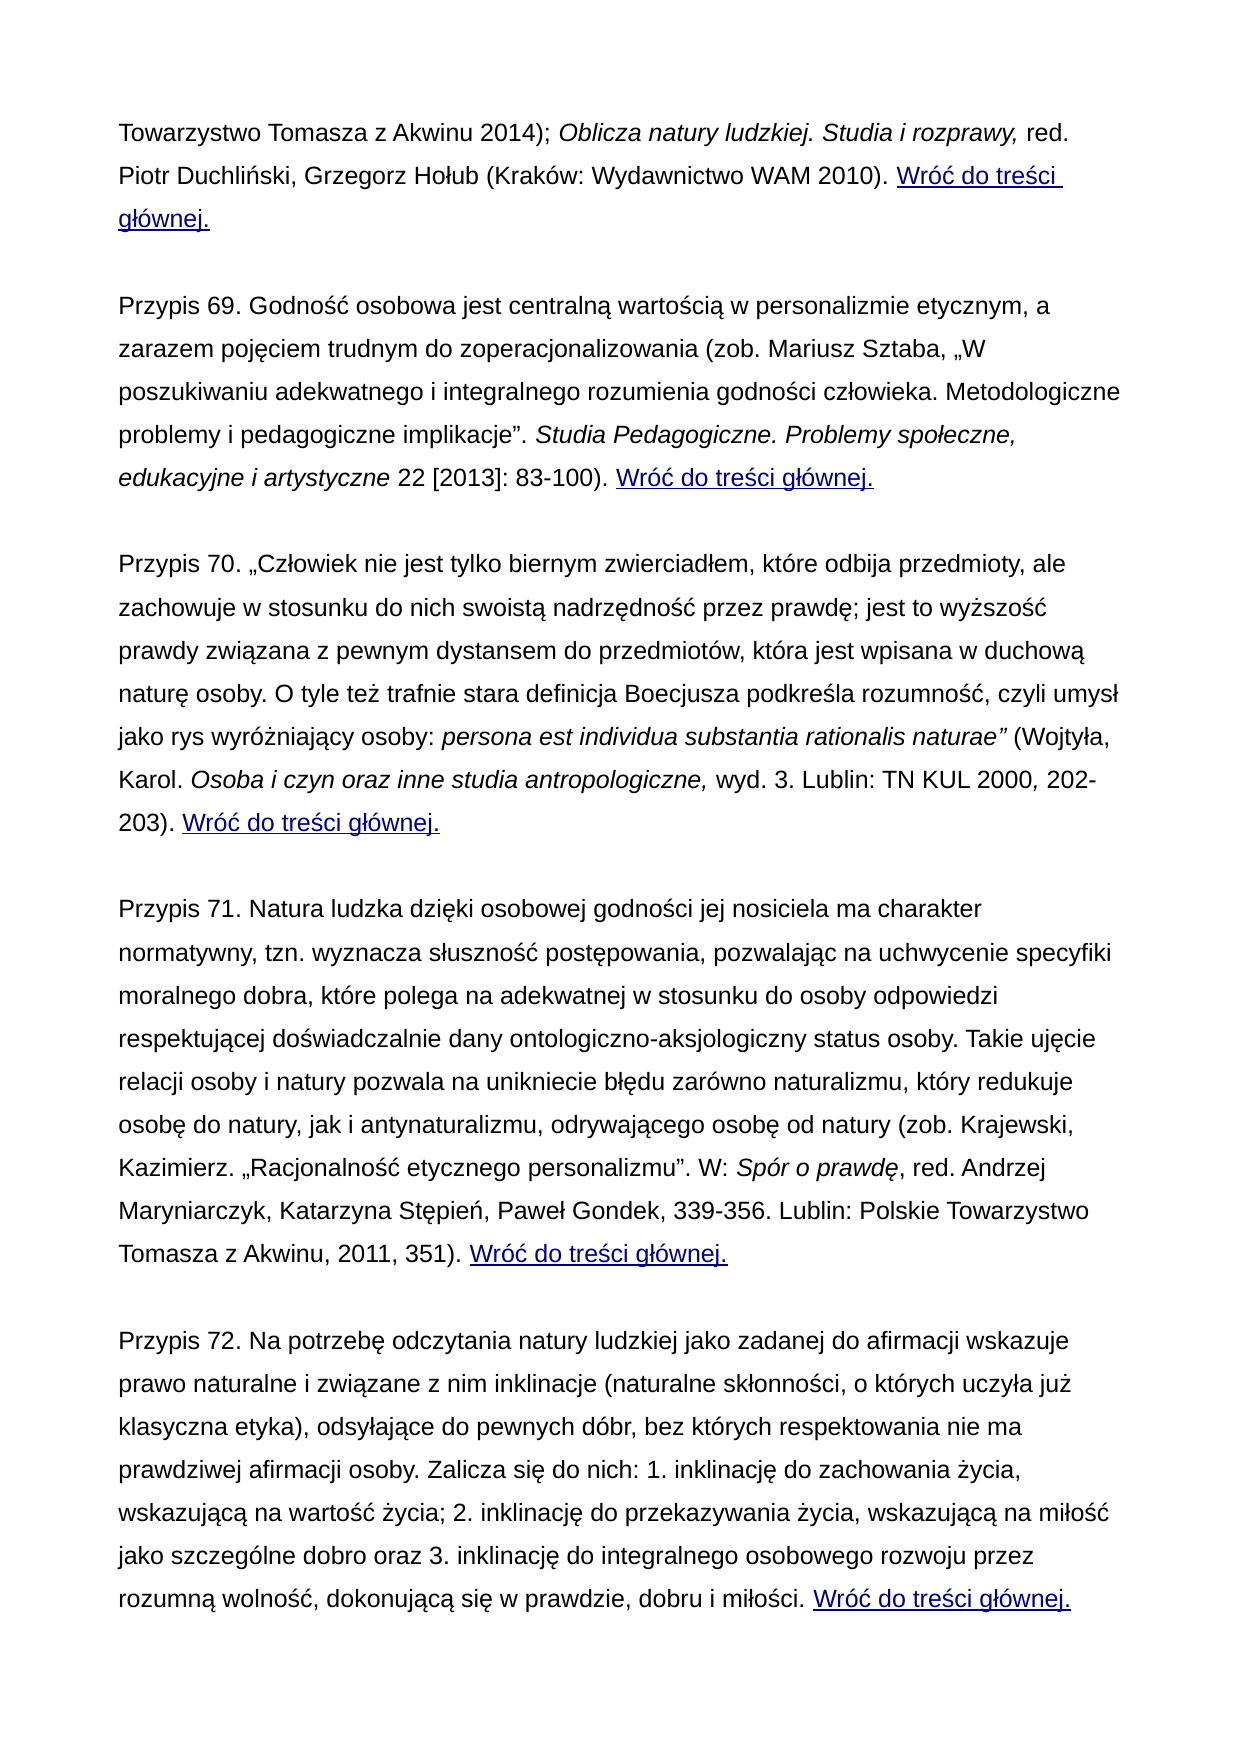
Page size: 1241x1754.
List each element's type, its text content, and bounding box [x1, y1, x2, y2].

text Przypis 70. „Człowiek nie jest tylko biernym zwierciadłem, które odbija przedmioty, ale zachowuje w stosunku do nich swoistą nadrzędność przez prawdę; jest to wyższość prawdy związana z pewnym dystansem do przedmiotów, która jest wpisana w duchową naturę osoby. O tyle też trafnie stara definicja Boecjusza podkreśla rozumność, czyli umysł jako rys wyróżniający osoby: persona est individua substantia rationalis naturae” (Wojtyła, Karol. Osoba i czyn oraz inne studia antropologiczne, wyd. 3. Lublin: TN KUL 2000, 202-203). Wróć do treści głównej. [118, 549, 1122, 837]
text Przypis 72. Na potrzebę odczytania natury ludzkiej jako zadanej do afirmacji wskazuje prawo naturalne i związane z nim inklinacje (naturalne skłonności, o których uczyła już klasyczna etyka), odsyłające do pewnych dóbr, bez których respektowania nie ma prawdziwej afirmacji osoby. Zalicza się do nich: 1. inklinację do zachowania życia, wskazującą na wartość życia; 2. inklinację do przekazywania życia, wskazującą na miłość jako szczególne dobro oraz 3. inklinację do integralnego osobowego rozwoju przez rozumną wolność, dokonującą się w prawdzie, dobru i miłości. Wróć do treści głównej. [118, 1326, 1122, 1613]
text Towarzystwo Tomasza z Akwinu 2014); Oblicza natury ludzkiej. Studia i rozprawy, red. Piotr Duchliński, Grzegorz Hołub (Kraków: Wydawnictwo WAM 2010). Wróć do treści głównej. [118, 118, 1122, 233]
text Przypis 69. Godność osobowa jest centralną wartością w personalizmie etycznym, a zarazem pojęciem trudnym do zoperacjonalizowania (zob. Mariusz Sztaba, „W poszukiwaniu adekwatnego i integralnego rozumienia godności człowieka. Metodologiczne problemy i pedagogiczne implikacje”. Studia Pedagogiczne. Problemy społeczne, edukacyjne i artystyczne 22 [2013]: 83-100). Wróć do treści głównej. [118, 291, 1122, 492]
text Przypis 71. Natura ludzka dzięki osobowej godności jej nosiciela ma charakter normatywny, tzn. wyznacza słuszność postępowania, pozwalając na uchwycenie specyfiki moralnego dobra, które polega na adekwatnej w stosunku do osoby odpowiedzi respektującej doświadczalnie dany ontologiczno-aksjologiczny status osoby. Takie ujęcie relacji osoby i natury pozwala na unikniecie błędu zarówno naturalizmu, który redukuje osobę do natury, jak i antynaturalizmu, odrywającego osobę od natury (zob. Krajewski, Kazimierz. „Racjonalność etycznego personalizmu”. W: Spór o prawdę, red. Andrzej Maryniarczyk, Katarzyna Stępień, Paweł Gondek, 339-356. Lublin: Polskie Towarzystwo Tomasza z Akwinu, 2011, 351). Wróć do treści głównej. [118, 894, 1122, 1268]
